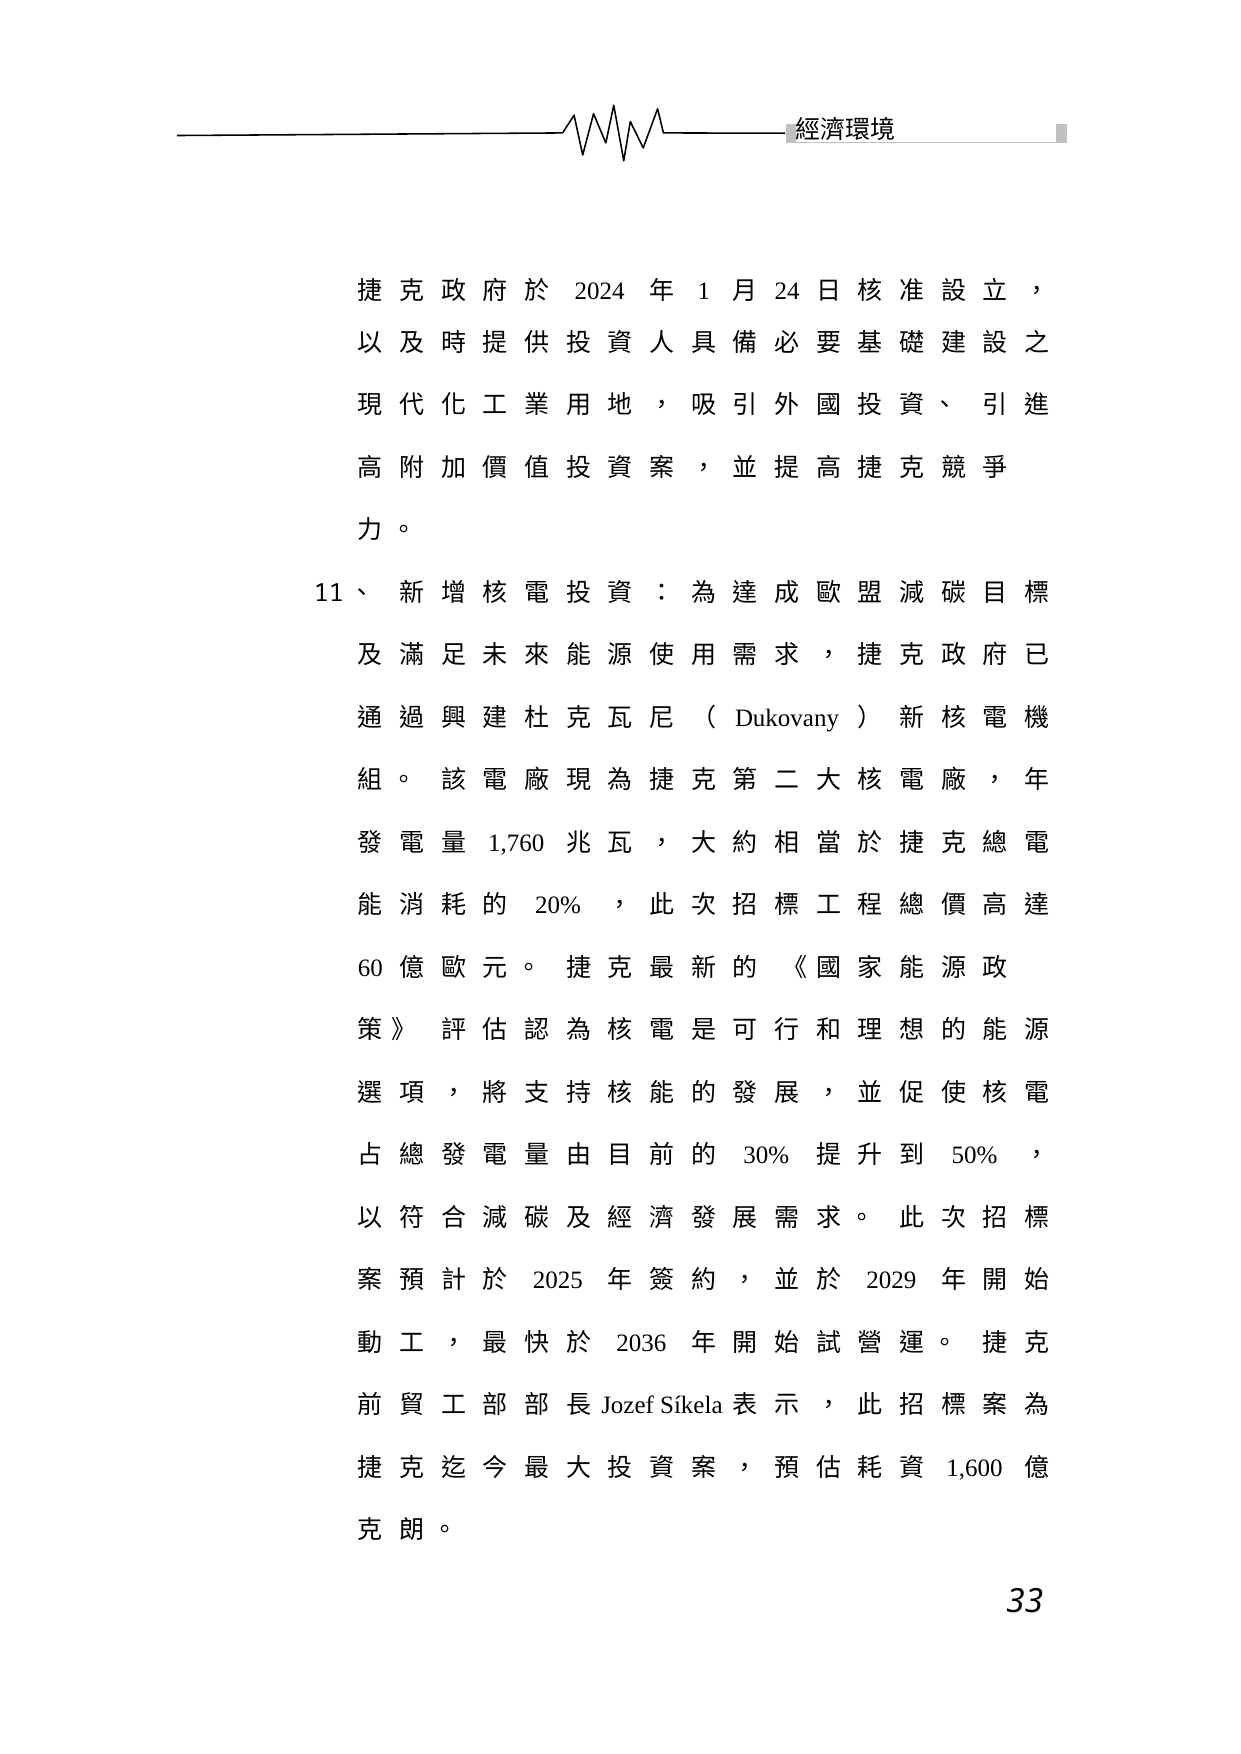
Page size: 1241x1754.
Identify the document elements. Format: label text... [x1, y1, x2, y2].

text 捷克政府於2024年1月24日核准設立，以及時提供投資人具備必要基礎建設之現代化工業用地，吸引外國投資、引進高附加價值投資案，並提高捷克競爭力。 [281, 236, 1058, 549]
text 11、新增核電投資：為達成歐盟減碳目標及滿足未來能源使用需求，捷克政府已通過興建杜克瓦尼（Dukovany）新核電機組。該電廠現為捷克第二大核電廠，年發電量1,760兆瓦，大約相當於捷克總電能消耗的20%，此次招標工程總價高達60億歐元。捷克最新的《國家能源政策》評估認為核電是可行和理想的能源選項，將支持核能的發展，並促使核電占總發電量由目前的30%提升到50%，以符合減碳及經濟發展需求。此次招標案預計於2025年簽約，並於2029年開始動工，最快於2036年開始試營運。捷克前貿工部部長Jozef Síkela表示，此招標案為捷克迄今最大投資案，預估耗資1,600億克朗。 [281, 549, 1058, 1549]
